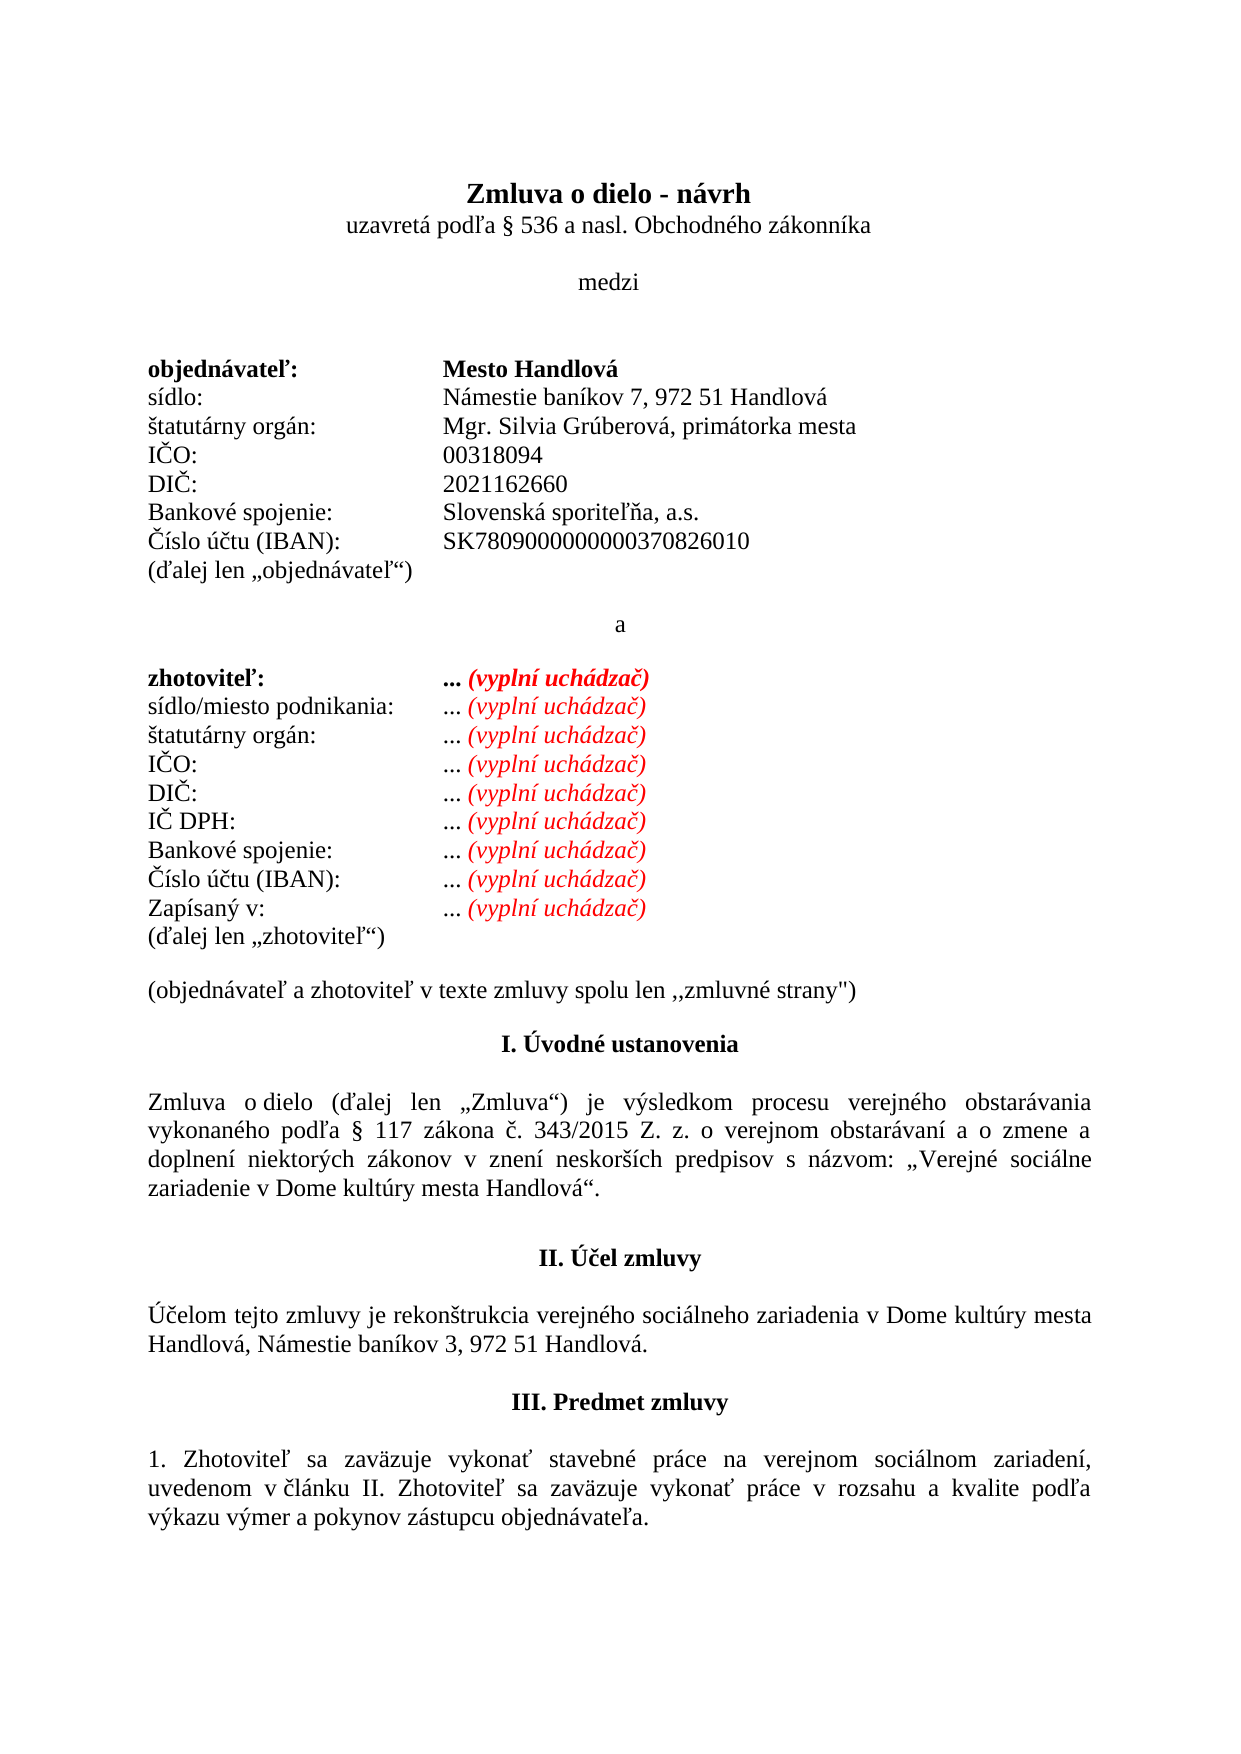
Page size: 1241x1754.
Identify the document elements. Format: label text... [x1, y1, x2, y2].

text štatutárny orgán: Mgr. Silvia Grúberová, primátorka mesta [148, 411, 1092, 440]
text Zapísaný v: ... (vyplní uchádzač) [148, 893, 1069, 921]
text Číslo účtu (IBAN): ... (vyplní uchádzač) [148, 864, 1069, 893]
text DIČ: 2021162660 [148, 469, 1092, 497]
text Zmluva o dielo (ďalej len „Zmluva“) je výsledkom procesu verejného obstarávania vykonaného podľa § 117 zákona č. 343/2015 Z. z. o verejnom obstarávaní a o zmene a doplnení niektorých zákonov v znení neskorších predpisov s názvom: „Verejné sociálne zariadenie v Dome kultúry mesta Handlová“. [148, 1087, 1092, 1202]
text I. Úvodné ustanovenia [148, 1029, 1092, 1058]
text sídlo/miesto podnikania: ... (vyplní uchádzač) [148, 691, 1092, 720]
text DIČ: ... (vyplní uchádzač) [148, 778, 1092, 806]
text zhotoviteľ: ... (vyplní uchádzač) [148, 663, 1069, 691]
text Účelom tejto zmluvy je rekonštrukcia verejného sociálneho zariadenia v Dome kultúry mesta Handlová, Námestie baníkov 3, 972 51 Handlová. [148, 1300, 1092, 1358]
text sídlo: Námestie baníkov 7, 972 51 Handlová [148, 382, 1092, 411]
text 1. Zhotoviteľ sa zaväzuje vykonať stavebné práce na verejnom sociálnom zariadení, uvedenom v článku II. Zhotoviteľ sa zaväzuje vykonať práce v rozsahu a kvalite podľa výkazu výmer a pokynov zástupcu objednávateľa. [148, 1444, 1092, 1530]
text objednávateľ: Mesto Handlová [148, 354, 1092, 382]
text Číslo účtu (IBAN): SK7809000000000370826010 [148, 526, 1092, 555]
text II. Účel zmluvy [148, 1243, 1092, 1272]
text (objednávateľ a zhotoviteľ v texte zmluvy spolu len ,,zmluvné strany") [148, 975, 1092, 1004]
text Zmluva o dielo - návrh [148, 176, 1069, 210]
text uzavretá podľa § 536 a nasl. Obchodného zákonníka [148, 210, 1069, 239]
text (ďalej len „objednávateľ“) [148, 555, 1092, 584]
text IČO: 00318094 [148, 440, 1092, 469]
text (ďalej len „zhotoviteľ“) [148, 921, 1092, 950]
text Bankové spojenie: Slovenská sporiteľňa, a.s. [148, 497, 1092, 526]
text medzi [148, 267, 1069, 296]
text a [148, 609, 1092, 638]
text IČO: ... (vyplní uchádzač) [148, 749, 1092, 778]
text IČ DPH: ... (vyplní uchádzač) [148, 806, 1092, 835]
text III. Predmet zmluvy [148, 1387, 1092, 1415]
text štatutárny orgán: ... (vyplní uchádzač) [148, 720, 1092, 749]
text Bankové spojenie: ... (vyplní uchádzač) [148, 835, 1092, 864]
